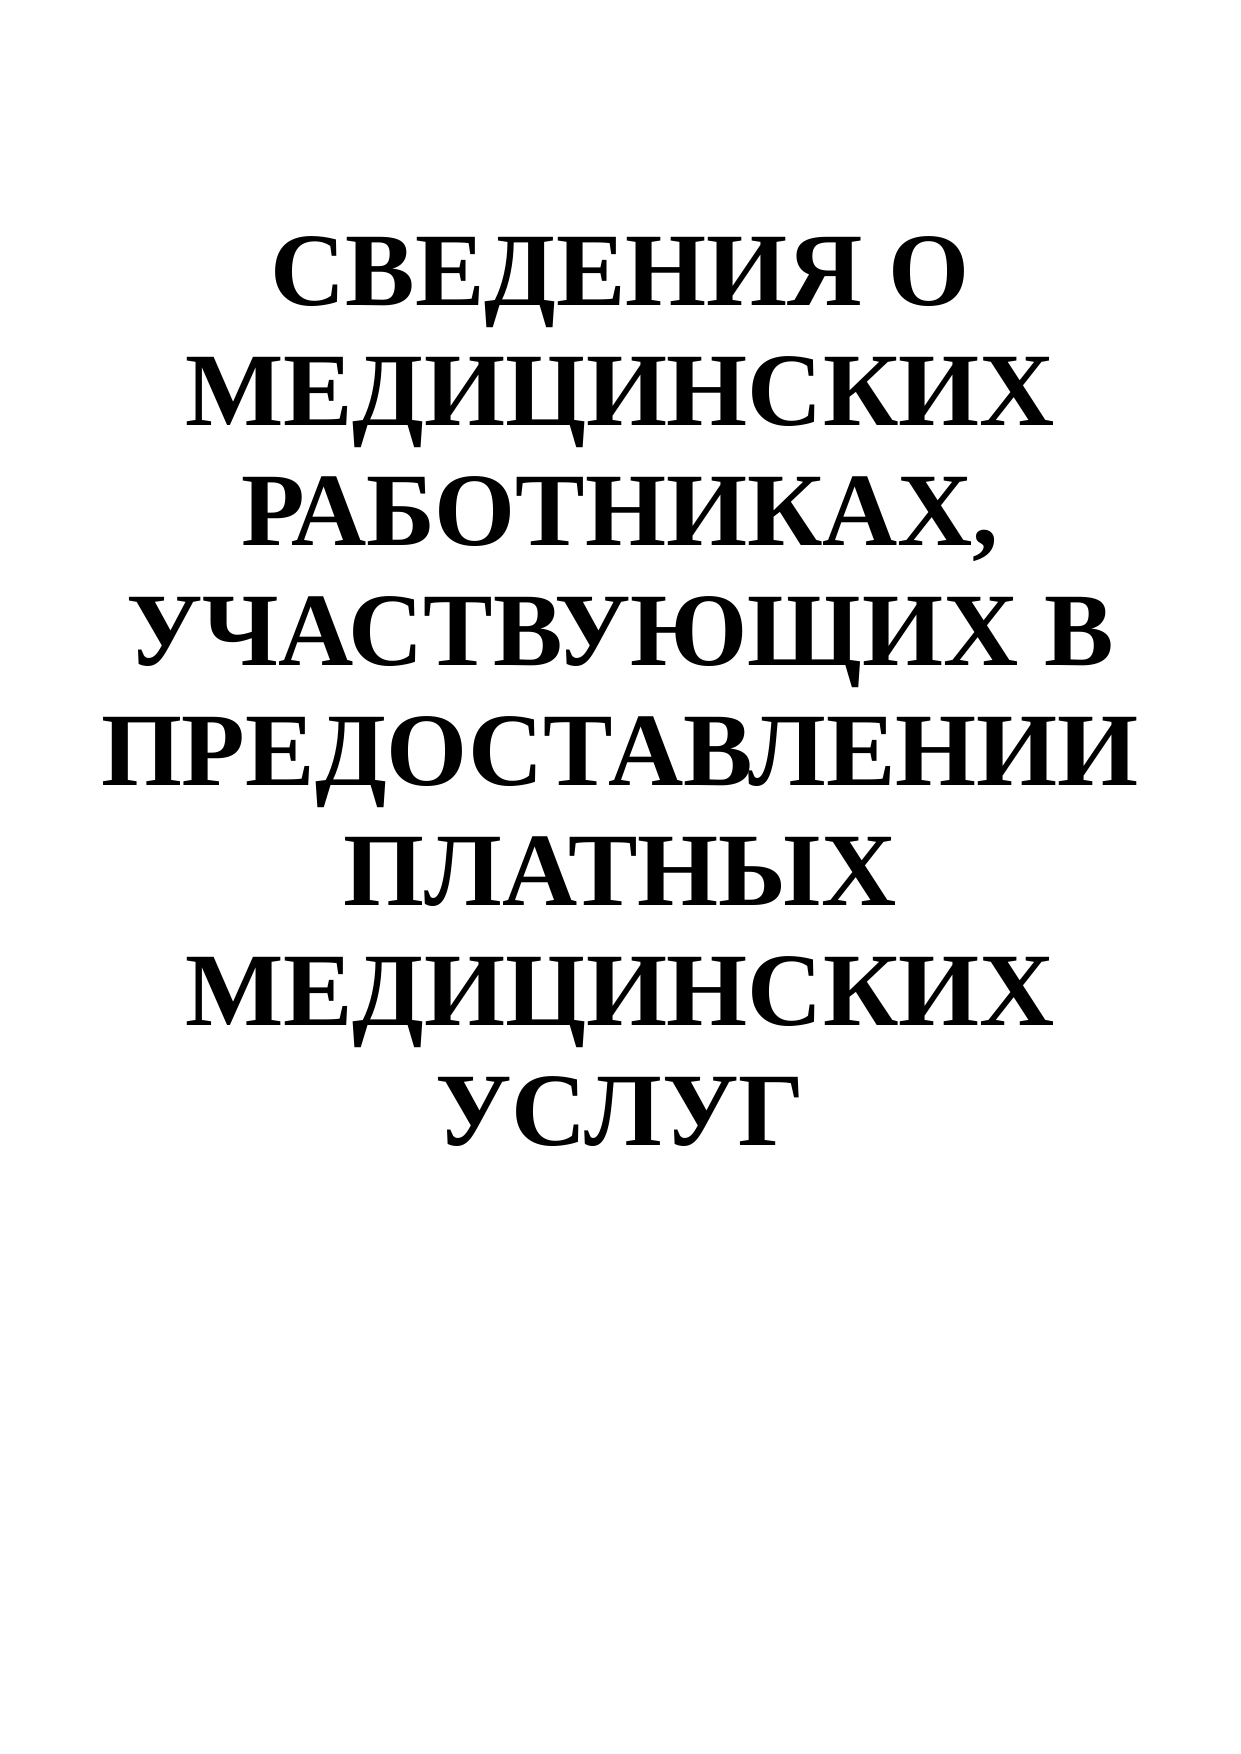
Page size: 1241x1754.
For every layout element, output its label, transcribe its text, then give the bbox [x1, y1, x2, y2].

text СВЕДЕНИЯ О МЕДИЦИНСКИХ РАБОТНИКАХ, УЧАСТВУЮЩИХ В ПРЕДОСТАВЛЕНИИ ПЛАТНЫХ МЕДИЦИНСКИХ УСЛУГ [88, 208, 1152, 1168]
